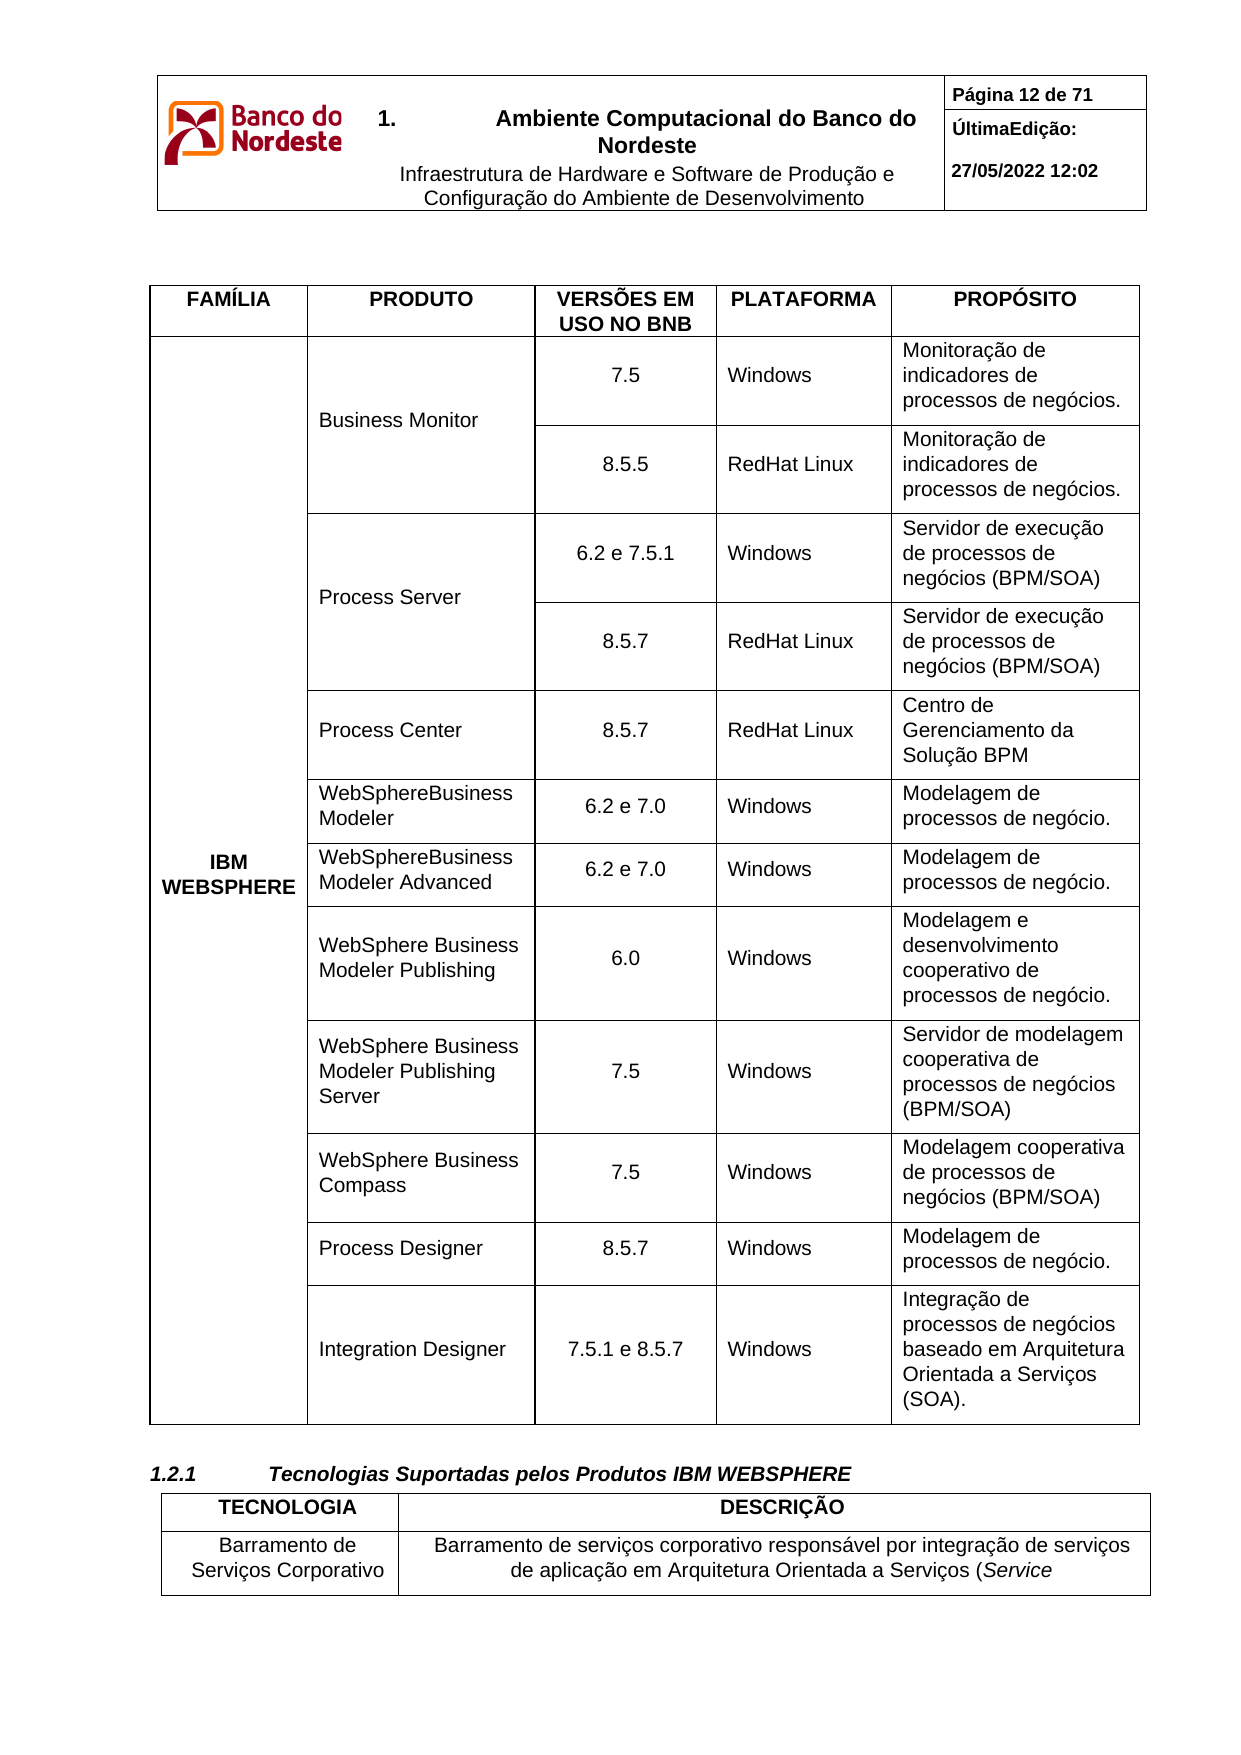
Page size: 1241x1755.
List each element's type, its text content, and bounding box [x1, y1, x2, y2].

table_cell 7.5 [536, 337, 716, 425]
table_cell 7.5 [536, 1021, 716, 1133]
table_cell Modelagem cooperativa de processos de negócios (BPM/SOA) [892, 1134, 1139, 1222]
table_cell Servidor de modelagem cooperativa de processos de negócios (BPM/SOA) [892, 1021, 1139, 1133]
table_cell Servidor de execução de processos de negócios (BPM/SOA) [892, 603, 1139, 690]
table_cell 6.0 [536, 907, 716, 1019]
table_cell 6.2 e 7.0 [536, 844, 716, 906]
table_cell 8.5.7 [536, 691, 716, 779]
table_cell IBM WEBSPHERE [151, 337, 307, 1424]
table_cell 6.2 e 7.5.1 [536, 514, 716, 602]
table_header DESCRIÇÃO [399, 1494, 1150, 1531]
table_cell WebSphere Business Modeler Publishing Server [308, 1021, 534, 1133]
table_cell Integration Designer [308, 1286, 534, 1424]
table_cell Barramento de Serviços Corporativo [162, 1532, 398, 1594]
table_cell WebSphere Business Compass [308, 1134, 534, 1222]
table_cell RedHat Linux [717, 426, 891, 513]
table_cell Windows [717, 780, 891, 842]
table_header VERSÕES EM USO NO BNB [536, 286, 716, 336]
table_header PROPÓSITO [892, 286, 1139, 336]
table_cell Monitoração de indicadores de processos de negócios. [892, 426, 1139, 513]
table_cell 7.5.1 e 8.5.7 [536, 1286, 716, 1424]
table_cell 8.5.7 [536, 603, 716, 690]
table_header TECNOLOGIA [162, 1494, 398, 1531]
table_cell Centro de Gerenciamento da Solução BPM [892, 691, 1139, 779]
table_cell 6.2 e 7.0 [536, 780, 716, 842]
table_header PLATAFORMA [717, 286, 891, 336]
table_cell WebSphereBusiness Modeler Advanced [308, 844, 534, 906]
table_cell Process Server [308, 514, 534, 690]
table_cell Windows [717, 1286, 891, 1424]
table_header FAMÍLIA [151, 286, 307, 336]
table_cell Windows [717, 1134, 891, 1222]
table_cell 8.5.5 [536, 426, 716, 513]
table_cell Barramento de serviços corporativo responsável por integração de serviços de aplicação em Arquitetura Orientada a Serviços (Service [399, 1532, 1150, 1594]
table_cell Windows [717, 1223, 891, 1285]
table_cell Modelagem de processos de negócio. [892, 844, 1139, 906]
table_cell Modelagem de processos de negócio. [892, 1223, 1139, 1285]
table_cell Windows [717, 514, 891, 602]
table_cell Servidor de execução de processos de negócios (BPM/SOA) [892, 514, 1139, 602]
table_cell Windows [717, 844, 891, 906]
table_cell 8.5.7 [536, 1223, 716, 1285]
subtitle Tecnologias Suportadas pelos Produtos IBM WEBSPHERE [150, 1461, 1090, 1486]
table_header PRODUTO [308, 286, 534, 336]
table_cell Process Designer [308, 1223, 534, 1285]
table_cell WebSphere Business Modeler Publishing [308, 907, 534, 1019]
table_cell RedHat Linux [717, 603, 891, 690]
table_cell Modelagem e desenvolvimento cooperativo de processos de negócio. [892, 907, 1139, 1019]
table_cell Process Center [308, 691, 534, 779]
table_cell Integração de processos de negócios baseado em Arquitetura Orientada a Serviços (SOA). [892, 1286, 1139, 1424]
table_cell Modelagem de processos de negócio. [892, 780, 1139, 842]
table_cell Business Monitor [308, 337, 534, 513]
table_cell Windows [717, 1021, 891, 1133]
table_cell 7.5 [536, 1134, 716, 1222]
table_cell Monitoração de indicadores de processos de negócios. [892, 337, 1139, 425]
table_cell RedHat Linux [717, 691, 891, 779]
table_cell WebSphereBusiness Modeler [308, 780, 534, 842]
table_cell Windows [717, 337, 891, 425]
table_cell Windows [717, 907, 891, 1019]
